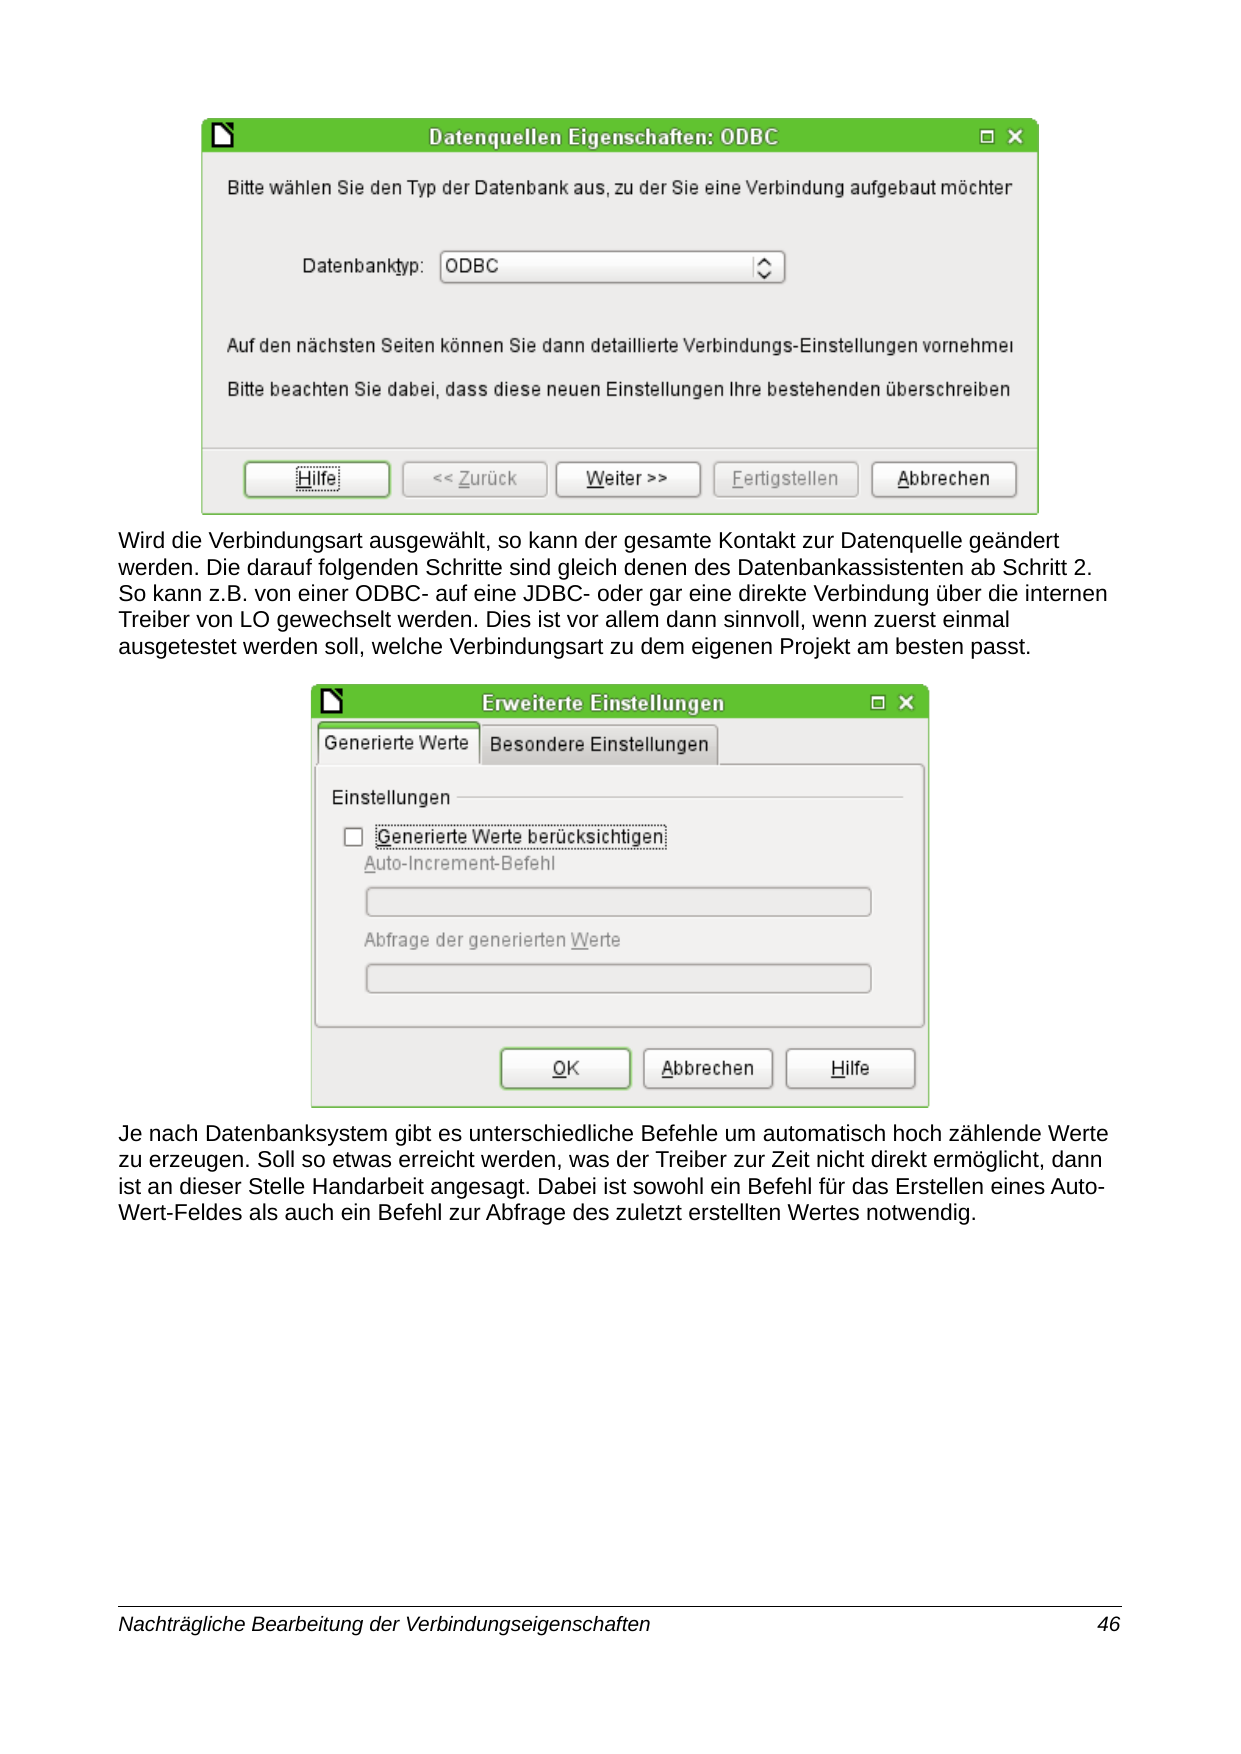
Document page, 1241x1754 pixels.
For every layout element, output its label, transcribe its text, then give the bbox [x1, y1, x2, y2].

text Wird die Verbindungsart ausgewählt, so kann der gesamte Kontakt zur Datenquelle geändert werden. Die darauf folgenden Schritte sind gleich denen des Datenbankassistenten ab Schritt 2. So kann z.B. von einer ODBC- auf eine JDBC- oder gar eine direkte Verbindung über die internen Treiber von LO gewechselt werden. Dies ist vor allem dann sinnvoll, wenn zuerst einmal ausgetestet werden soll, welche Verbindungsart zu dem eigenen Projekt am besten passt. [118, 527, 1122, 659]
picture [201, 118, 1039, 515]
text Je nach Datenbanksystem gibt es unterschiedliche Befehle um automatisch hoch zählende Werte zu erzeugen. Soll so etwas erreicht werden, was der Treiber zur Zeit nicht direkt ermöglicht, dann ist an dieser Stelle Handarbeit angesagt. Dabei ist sowohl ein Befehl für das Erstellen eines Auto-Wert-Feldes als auch ein Befehl zur Abfrage des zuletzt erstellten Wertes notwendig. [118, 1120, 1122, 1225]
picture [310, 684, 930, 1108]
